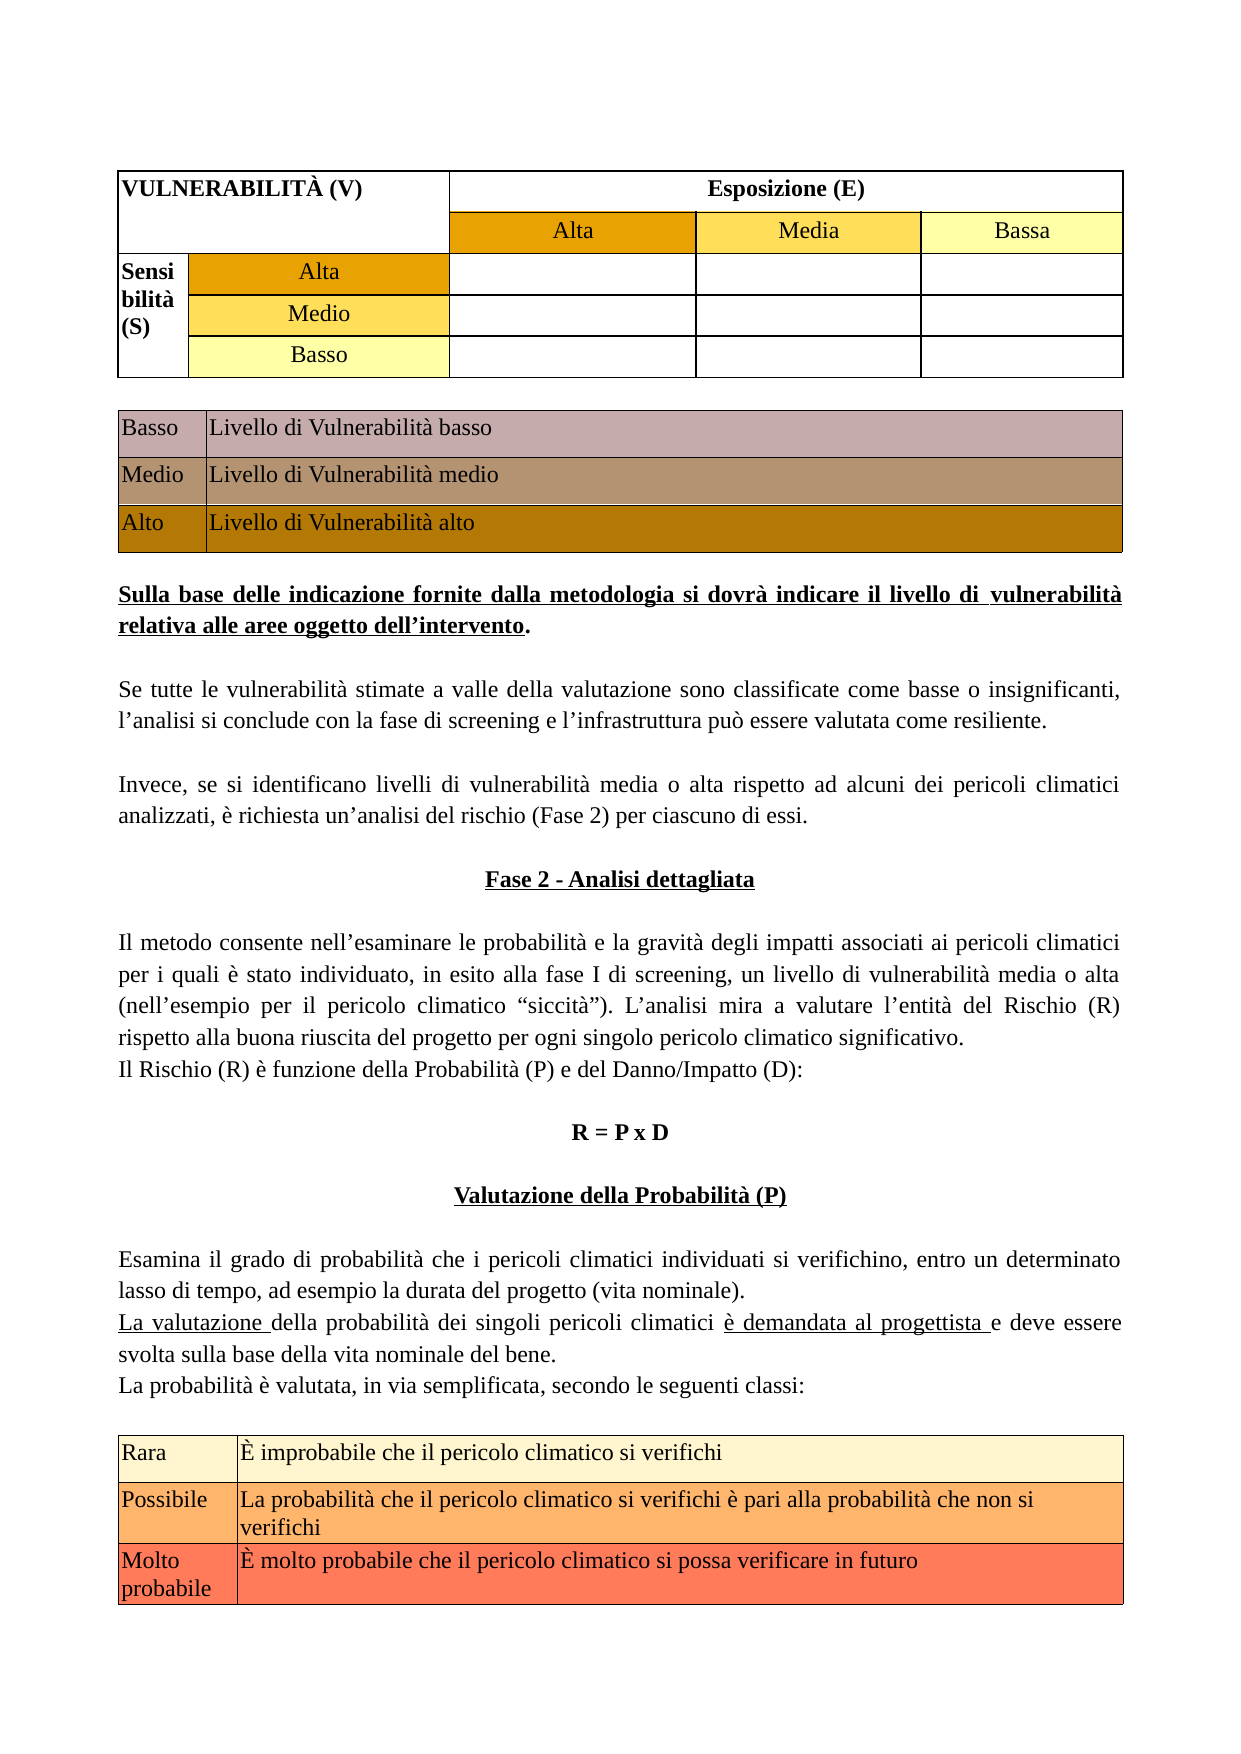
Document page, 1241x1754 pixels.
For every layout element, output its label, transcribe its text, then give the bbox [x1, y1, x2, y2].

table_header VULNERABILITÀ (V) [119, 172, 449, 253]
text Se tutte le vulnerabilità stimate a valle della valutazione sono classificate come basse o insignificanti, l’analisi si conclude con la fase di screening e l’infrastruttura può essere valutata come resiliente. [118, 674, 1122, 734]
text Il Rischio (R) è funzione della Probabilità (P) e del Danno/Impatto (D): [118, 1054, 1122, 1082]
table_cell Bassa [922, 213, 1122, 253]
table_cell La probabilità che il pericolo climatico si verifichi è pari alla probabilità che non si verifichi [238, 1483, 1123, 1543]
table_cell Medio [119, 458, 206, 504]
table_header Basso [119, 411, 206, 457]
table_cell [697, 254, 920, 294]
table_cell Alta [450, 213, 695, 253]
table_cell [697, 337, 920, 377]
table_cell [922, 296, 1122, 335]
table_cell Possibile [119, 1483, 237, 1543]
table_cell Sensibilità (S) [119, 254, 188, 377]
table_cell Molto probabile [119, 1544, 237, 1604]
text Esamina il grado di probabilità che i pericoli climatici individuati si verifichino, entro un determinato lasso di tempo, ad esempio la durata del progetto (vita nominale). [118, 1244, 1122, 1304]
table_cell Alto [119, 506, 206, 552]
table_cell Basso [189, 337, 449, 377]
table_cell Media [697, 213, 920, 253]
table_cell Livello di Vulnerabilità medio [207, 458, 1122, 504]
text R = P x D [118, 1118, 1122, 1146]
text Sulla base delle indicazione fornite dalla metodologia si dovrà indicare il livello di vulnerabilità relativa alle aree oggetto dell’intervento. [118, 579, 1122, 639]
text Il metodo consente nell’esaminare le probabilità e la gravità degli impatti associati ai pericoli climatici per i quali è stato individuato, in esito alla fase I di screening, un livello di vulnerabilità media o alta (nell’esempio per il pericolo climatico “siccità”). L’analisi mira a valutare l’entità del Rischio (R) rispetto alla buona riuscita del progetto per ogni singolo pericolo climatico significativo. [118, 928, 1122, 1051]
table_header È improbabile che il pericolo climatico si verifichi [238, 1436, 1123, 1482]
text La valutazione della probabilità dei singoli pericoli climatici è demandata al progettista e deve essere svolta sulla base della vita nominale del bene. [118, 1308, 1122, 1367]
table_cell [450, 337, 695, 377]
table_cell [922, 337, 1122, 377]
table_cell [697, 296, 920, 335]
table_cell [922, 254, 1122, 294]
table_cell [450, 254, 695, 294]
table_header Rara [119, 1436, 237, 1482]
table_cell È molto probabile che il pericolo climatico si possa verificare in futuro [238, 1544, 1123, 1604]
table_cell [450, 296, 695, 335]
table_cell Livello di Vulnerabilità alto [207, 506, 1122, 552]
text La probabilità è valutata, in via semplificata, secondo le seguenti classi: [118, 1371, 1122, 1399]
table_cell Alta [189, 254, 449, 294]
text Valutazione della Probabilità (P) [118, 1181, 1122, 1209]
table_header Esposizione (E) [450, 172, 1122, 211]
table_cell Medio [189, 296, 449, 335]
text Invece, se si identificano livelli di vulnerabilità media o alta rispetto ad alcuni dei pericoli climatici analizzati, è richiesta un’analisi del rischio (Fase 2) per ciascuno di essi. [118, 769, 1122, 829]
table_header Livello di Vulnerabilità basso [207, 411, 1122, 457]
text Fase 2 - Analisi dettagliata [118, 864, 1122, 892]
